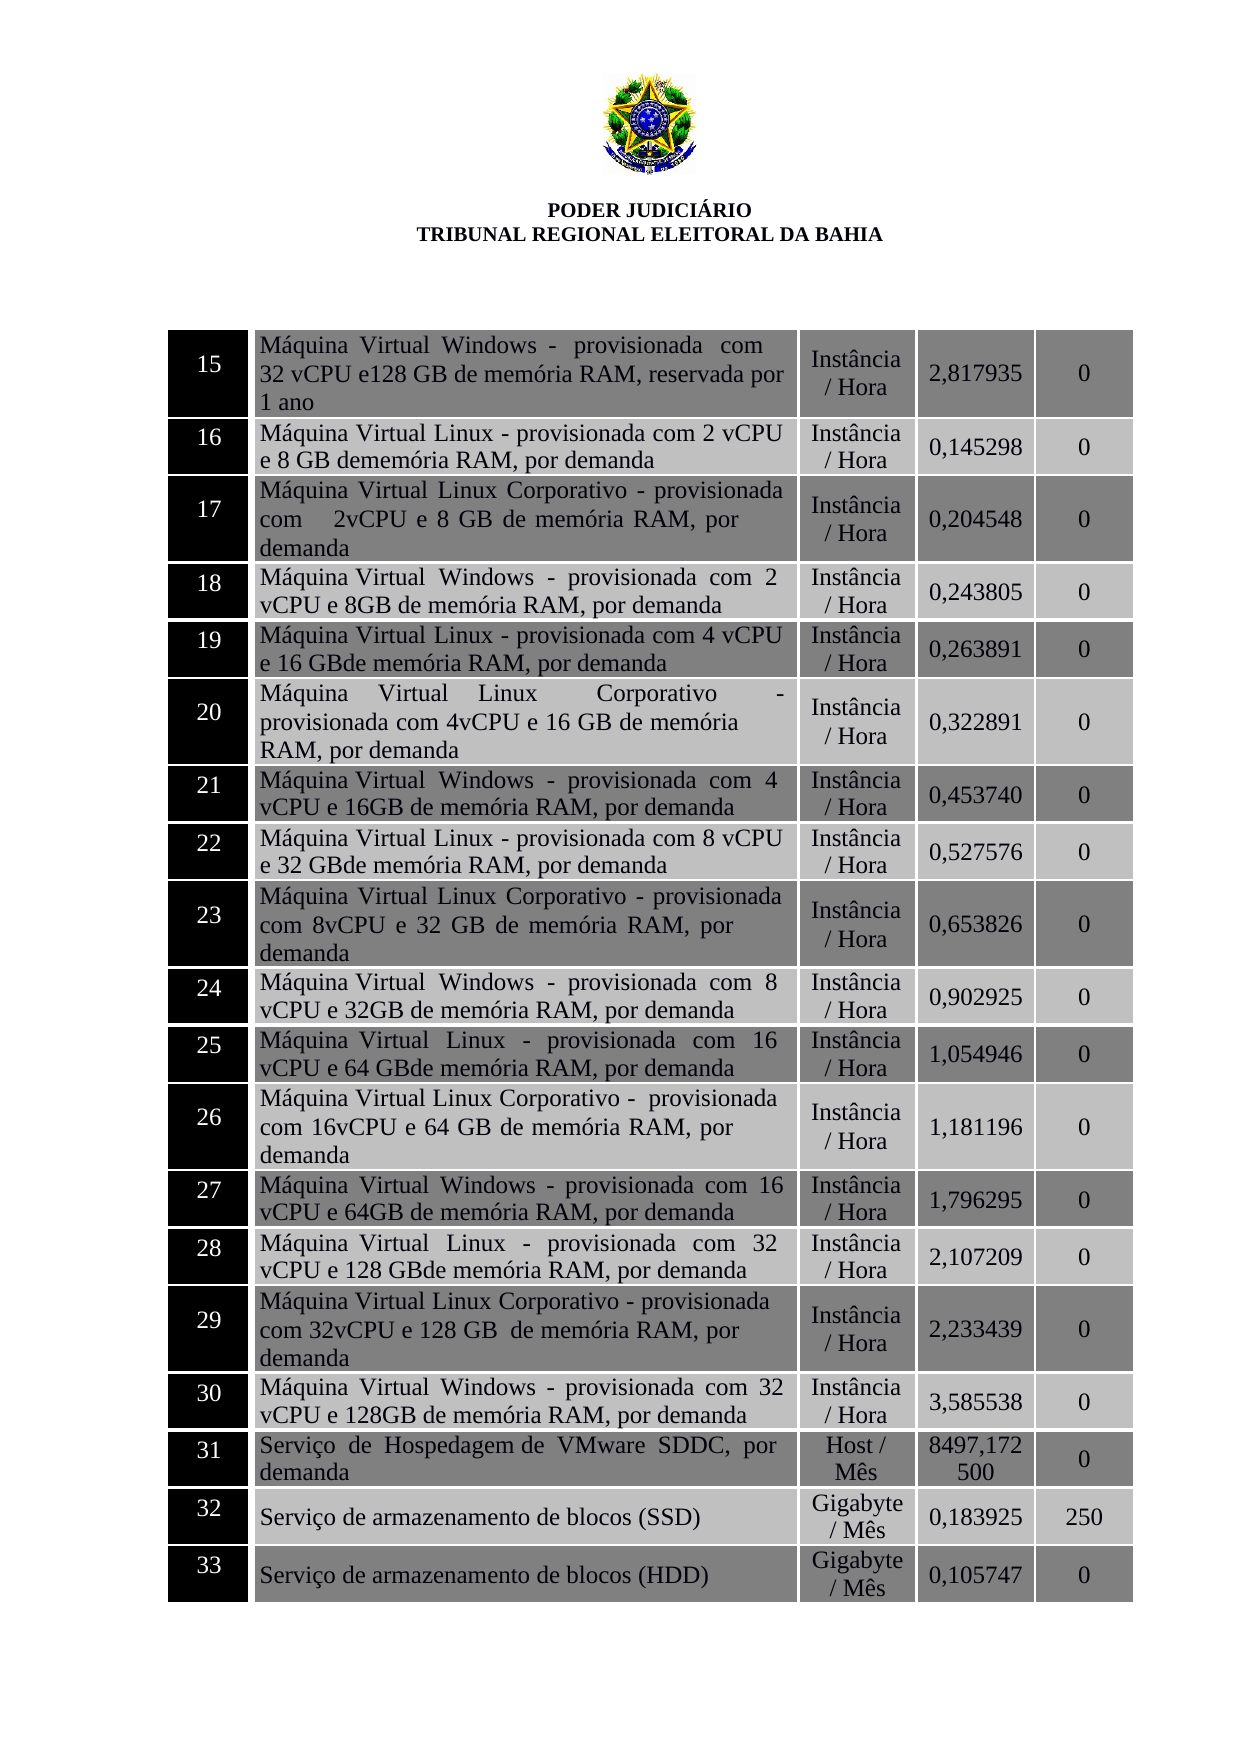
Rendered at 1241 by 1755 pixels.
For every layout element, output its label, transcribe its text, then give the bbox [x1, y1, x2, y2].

table_cell 0 [1036, 1432, 1133, 1486]
table_cell Serviço de Hospedagem de VMware SDDC, por demanda [255, 1432, 797, 1486]
table_cell 16 [168, 419, 248, 474]
table_cell 19 [168, 622, 248, 677]
table_cell Máquina Virtual Linux - provisionada com 8 vCPU e 32 GBde memória RAM, por demanda [255, 824, 797, 879]
table_cell 0,653826 [918, 881, 1034, 966]
table_cell 24 [168, 969, 248, 1023]
table_cell Instância / Hora [800, 1171, 915, 1226]
table_cell 0 [1036, 1084, 1133, 1169]
table_cell Máquina Virtual Linux Corporativo - provisionada com 16vCPU e 64 GB de memória RAM, por demanda [255, 1084, 797, 1169]
table_cell 0 [1036, 1546, 1133, 1602]
table_cell Host / Mês [800, 1432, 915, 1486]
table_header 0 [1036, 330, 1133, 417]
table_cell Máquina Virtual Linux - provisionada com 4 vCPU e 16 GBde memória RAM, por demanda [255, 622, 797, 677]
table_cell Instância / Hora [800, 1084, 915, 1169]
table_cell Instância / Hora [800, 969, 915, 1023]
table_cell 0 [1036, 766, 1133, 821]
table_cell 2,233439 [918, 1286, 1034, 1371]
table_cell 2,107209 [918, 1229, 1034, 1284]
table_cell Instância / Hora [800, 1027, 915, 1082]
table_cell 0 [1036, 1286, 1133, 1371]
table_cell Instância / Hora [800, 622, 915, 677]
table_cell 0 [1036, 1027, 1133, 1082]
table_cell 21 [168, 766, 248, 821]
table_cell Gigabyte / Mês [800, 1546, 915, 1602]
table_cell Instância / Hora [800, 476, 915, 561]
table_cell 0,322891 [918, 679, 1034, 764]
table_cell 22 [168, 824, 248, 879]
table_header 15 [168, 330, 248, 417]
table_cell Instância / Hora [800, 564, 915, 618]
table_cell 0 [1036, 679, 1133, 764]
table_cell 30 [168, 1374, 248, 1428]
table_cell 0,453740 [918, 766, 1034, 821]
table_cell 0,145298 [918, 419, 1034, 474]
table_header Máquina Virtual Windows - provisionada com 32 vCPU e128 GB de memória RAM, reservada por 1 ano [255, 330, 797, 417]
table_cell Máquina Virtual Linux Corporativo - provisionada com 4vCPU e 16 GB de memória RAM, por demanda [255, 679, 797, 764]
table_cell Serviço de armazenamento de blocos (SSD) [255, 1489, 797, 1544]
table_cell 0 [1036, 824, 1133, 879]
table_cell 0 [1036, 881, 1133, 966]
table_cell Instância / Hora [800, 1374, 915, 1428]
table_cell 1,054946 [918, 1027, 1034, 1082]
table_cell Instância / Hora [800, 766, 915, 821]
table_cell Máquina Virtual Windows - provisionada com 32 vCPU e 128GB de memória RAM, por demanda [255, 1374, 797, 1428]
table_cell 250 [1036, 1489, 1133, 1544]
table_cell Máquina Virtual Linux - provisionada com 2 vCPU e 8 GB dememória RAM, por demanda [255, 419, 797, 474]
table_cell 0 [1036, 1229, 1133, 1284]
table_cell 0,263891 [918, 622, 1034, 677]
table_cell 1,181196 [918, 1084, 1034, 1169]
table_cell 0 [1036, 419, 1133, 474]
table_cell 32 [168, 1489, 248, 1544]
table_cell 26 [168, 1084, 248, 1169]
table_cell 20 [168, 679, 248, 764]
table_cell Instância / Hora [800, 824, 915, 879]
table_cell 1,796295 [918, 1171, 1034, 1226]
table_cell Máquina Virtual Linux - provisionada com 32 vCPU e 128 GBde memória RAM, por demanda [255, 1229, 797, 1284]
table_cell 0 [1036, 1374, 1133, 1428]
table_cell 0,204548 [918, 476, 1034, 561]
table_cell 0,902925 [918, 969, 1034, 1023]
table_cell Máquina Virtual Windows - provisionada com 16 vCPU e 64GB de memória RAM, por demanda [255, 1171, 797, 1226]
table_cell Instância / Hora [800, 881, 915, 966]
table_cell 0 [1036, 476, 1133, 561]
table_cell Gigabyte / Mês [800, 1489, 915, 1544]
table_cell 0 [1036, 622, 1133, 677]
table_cell 0 [1036, 969, 1133, 1023]
table_cell Máquina Virtual Windows - provisionada com 8 vCPU e 32GB de memória RAM, por demanda [255, 969, 797, 1023]
table_cell 27 [168, 1171, 248, 1226]
table_cell 23 [168, 881, 248, 966]
table_cell Máquina Virtual Windows - provisionada com 2 vCPU e 8GB de memória RAM, por demanda [255, 564, 797, 618]
table_cell Instância / Hora [800, 1229, 915, 1284]
table_header 2,817935 [918, 330, 1034, 417]
table_cell 31 [168, 1432, 248, 1486]
table_cell 33 [168, 1546, 248, 1602]
table_cell 0,105747 [918, 1546, 1034, 1602]
table_cell Máquina Virtual Windows - provisionada com 4 vCPU e 16GB de memória RAM, por demanda [255, 766, 797, 821]
table_cell 28 [168, 1229, 248, 1284]
table_cell Máquina Virtual Linux Corporativo - provisionada com 32vCPU e 128 GB de memória RAM, por demanda [255, 1286, 797, 1371]
table_cell 0,183925 [918, 1489, 1034, 1544]
table_cell Máquina Virtual Linux - provisionada com 16 vCPU e 64 GBde memória RAM, por demanda [255, 1027, 797, 1082]
table_cell 0,243805 [918, 564, 1034, 618]
table_cell 0 [1036, 564, 1133, 618]
table_cell 0,527576 [918, 824, 1034, 879]
table_cell Instância / Hora [800, 679, 915, 764]
table_cell 18 [168, 564, 248, 618]
table_cell 17 [168, 476, 248, 561]
table_cell 0 [1036, 1171, 1133, 1226]
table_cell Máquina Virtual Linux Corporativo - provisionada com 2vCPU e 8 GB de memória RAM, por demanda [255, 476, 797, 561]
table_header Instância / Hora [800, 330, 915, 417]
table_cell Instância / Hora [800, 419, 915, 474]
table_cell 3,585538 [918, 1374, 1034, 1428]
table_cell 25 [168, 1027, 248, 1082]
table_cell Máquina Virtual Linux Corporativo - provisionada com 8vCPU e 32 GB de memória RAM, por demanda [255, 881, 797, 966]
table_cell 8497,172 500 [918, 1432, 1034, 1486]
table_cell Serviço de armazenamento de blocos (HDD) [255, 1546, 797, 1602]
table_cell 29 [168, 1286, 248, 1371]
table_cell Instância / Hora [800, 1286, 915, 1371]
